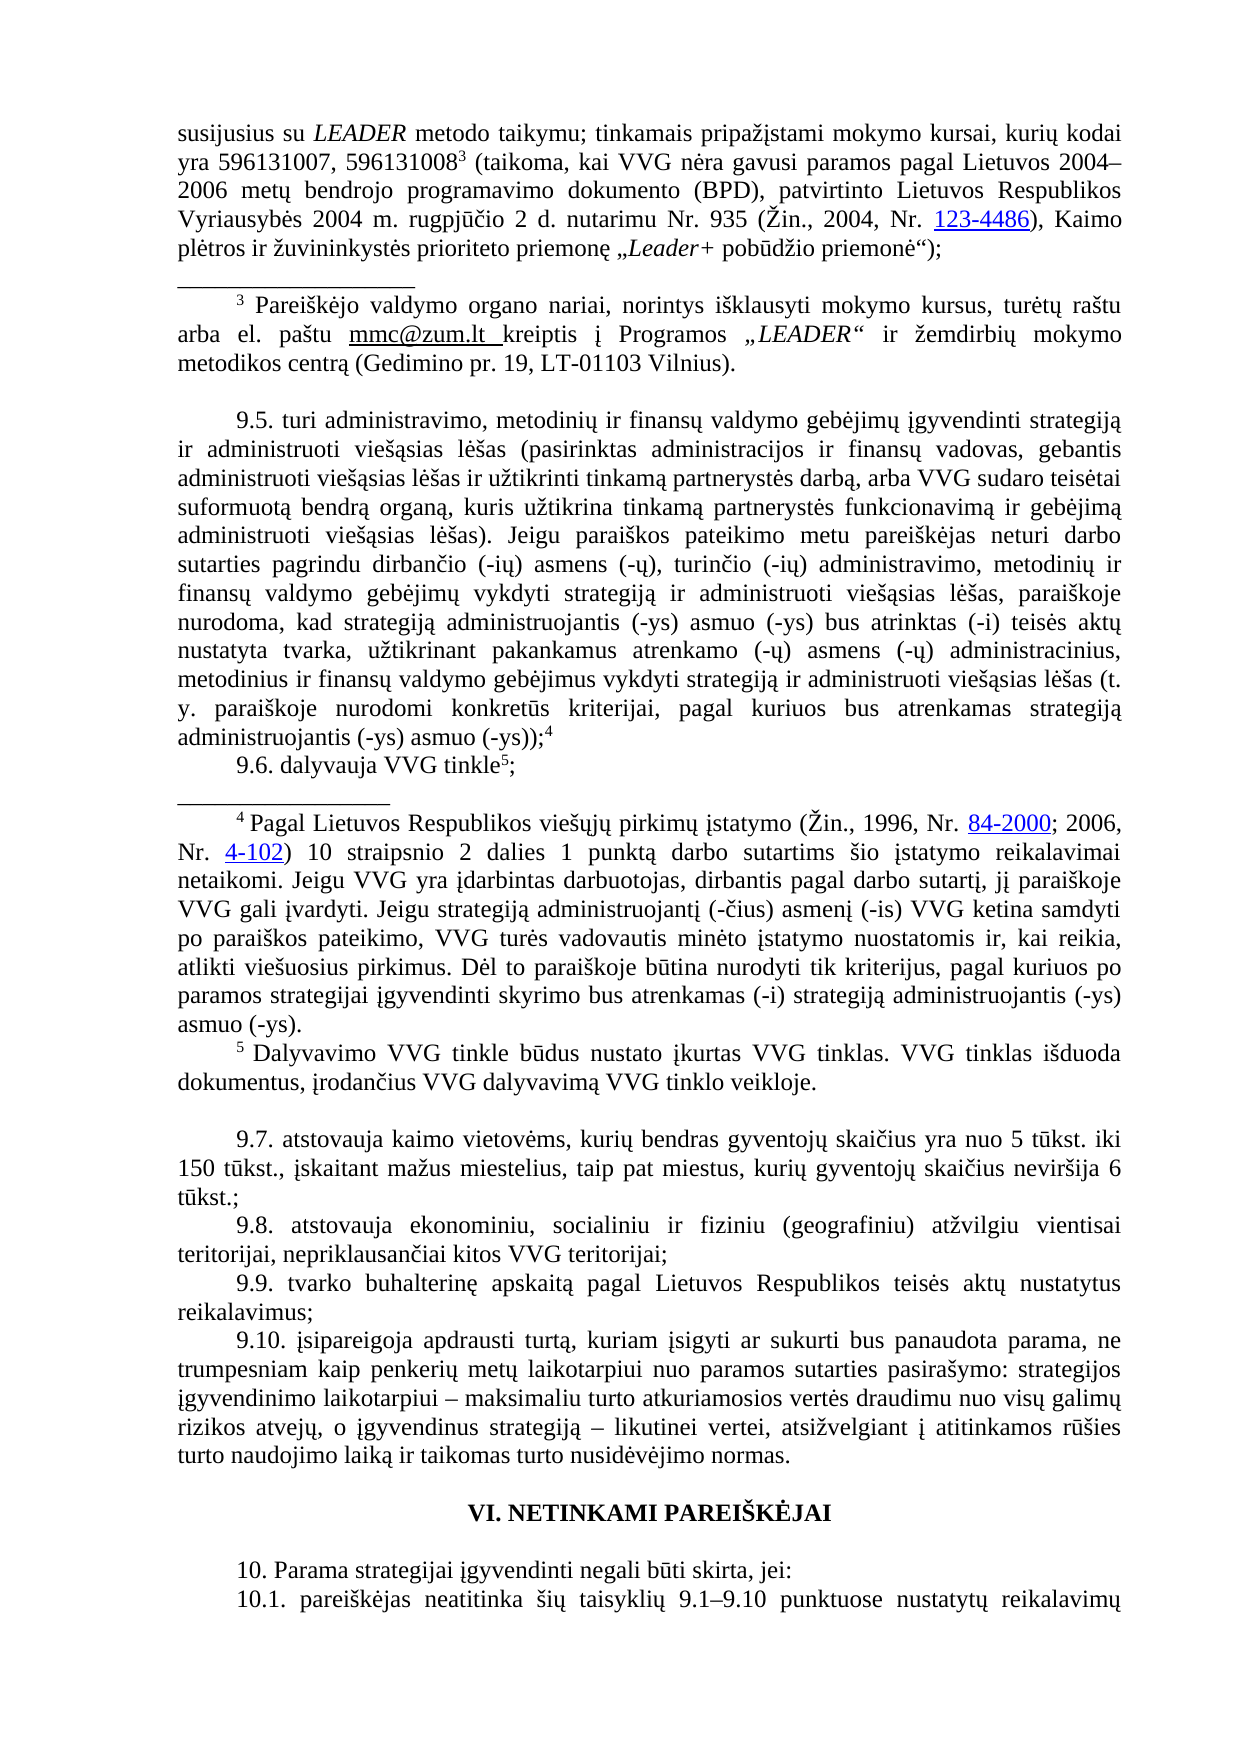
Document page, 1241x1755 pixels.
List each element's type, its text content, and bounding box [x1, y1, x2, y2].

text 10. Parama strategijai įgyvendinti negali būti skirta, jei: [177, 1556, 1122, 1584]
text 9.6. dalyvauja VVG tinkle5; [177, 751, 1122, 779]
text 4 Pagal Lietuvos Respublikos viešųjų pirkimų įstatymo (Žin., 1996, Nr. 84-2000; 2006, Nr. 4-102) 10 straipsnio 2 dalies 1 punktą darbo sutartims šio įstatymo reikalavimai netaikomi. Jeigu VVG yra įdarbintas darbuotojas, dirbantis pagal darbo sutartį, jį paraiškoje VVG gali įvardyti. Jeigu strategiją administruojantį (-čius) asmenį (-is) VVG ketina samdyti po paraiškos pateikimo, VVG turės vadovautis minėto įstatymo nuostatomis ir, kai reikia, atlikti viešuosius pirkimus. Dėl to paraiškoje būtina nurodyti tik kriterijus, pagal kuriuos po paramos strategijai įgyvendinti skyrimo bus atrenkamas (-i) strategiją administruojantis (-ys) asmuo (-ys). [177, 808, 1122, 1038]
text 9.7. atstovauja kaimo vietovėms, kurių bendras gyventojų skaičius yra nuo 5 tūkst. iki 150 tūkst., įskaitant mažus miestelius, taip pat miestus, kurių gyventojų skaičius neviršija 6 tūkst.; [177, 1124, 1122, 1211]
text 9.9. tvarko buhalterinę apskaitą pagal Lietuvos Respublikos teisės aktų nustatytus reikalavimus; [177, 1268, 1122, 1326]
text 10.1. pareiškėjas neatitinka šių taisyklių 9.1–9.10 punktuose nustatytų reikalavimų [177, 1584, 1122, 1613]
text 5 Dalyvavimo VVG tinkle būdus nustato įkurtas VVG tinklas. VVG tinklas išduoda dokumentus, įrodančius VVG dalyvavimą VVG tinklo veikloje. [177, 1038, 1122, 1096]
text 3 Pareiškėjo valdymo organo nariai, norintys išklausyti mokymo kursus, turėtų raštu arba el. paštu mmc@zum.lt kreiptis į Programos „LEADER“ ir žemdirbių mokymo metodikos centrą (Gedimino pr. 19, LT-01103 Vilnius). [177, 291, 1122, 377]
text 9.8. atstovauja ekonominiu, socialiniu ir fiziniu (geografiniu) atžvilgiu vientisai teritorijai, nepriklausančiai kitos VVG teritorijai; [177, 1211, 1122, 1268]
text _________________ [177, 779, 1122, 808]
text susijusius su LEADER metodo taikymu; tinkamais pripažįstami mokymo kursai, kurių kodai yra 596131007, 5961310083 (taikoma, kai VVG nėra gavusi paramos pagal Lietuvos 2004–2006 metų bendrojo programavimo dokumento (BPD), patvirtinto Lietuvos Respublikos Vyriausybės 2004 m. rugpjūčio 2 d. nutarimu Nr. 935 (Žin., 2004, Nr. 123-4486), Kaimo plėtros ir žuvininkystės prioriteto priemonę „Leader+ pobūdžio priemonė“); [177, 118, 1122, 262]
text 9.10. įsipareigoja apdrausti turtą, kuriam įsigyti ar sukurti bus panaudota parama, ne trumpesniam kaip penkerių metų laikotarpiui nuo paramos sutarties pasirašymo: strategijos įgyvendinimo laikotarpiui – maksimaliu turto atkuriamosios vertės draudimu nuo visų galimų rizikos atvejų, o įgyvendinus strategiją – likutinei vertei, atsižvelgiant į atitinkamos rūšies turto naudojimo laiką ir taikomas turto nusidėvėjimo normas. [177, 1326, 1122, 1469]
text ___________________ [177, 262, 1122, 291]
text VI. NETINKAMI PAREIŠKĖJAI [177, 1498, 1122, 1527]
text 9.5. turi administravimo, metodinių ir finansų valdymo gebėjimų įgyvendinti strategiją ir administruoti viešąsias lėšas (pasirinktas administracijos ir finansų vadovas, gebantis administruoti viešąsias lėšas ir užtikrinti tinkamą partnerystės darbą, arba VVG sudaro teisėtai suformuotą bendrą organą, kuris užtikrina tinkamą partnerystės funkcionavimą ir gebėjimą administruoti viešąsias lėšas). Jeigu paraiškos pateikimo metu pareiškėjas neturi darbo sutarties pagrindu dirbančio (-ių) asmens (-ų), turinčio (-ių) administravimo, metodinių ir finansų valdymo gebėjimų vykdyti strategiją ir administruoti viešąsias lėšas, paraiškoje nurodoma, kad strategiją administruojantis (-ys) asmuo (-ys) bus atrinktas (-i) teisės aktų nustatyta tvarka, užtikrinant pakankamus atrenkamo (-ų) asmens (-ų) administracinius, metodinius ir finansų valdymo gebėjimus vykdyti strategiją ir administruoti viešąsias lėšas (t. y. paraiškoje nurodomi konkretūs kriterijai, pagal kuriuos bus atrenkamas strategiją administruojantis (-ys) asmuo (-ys));4 [177, 406, 1122, 751]
